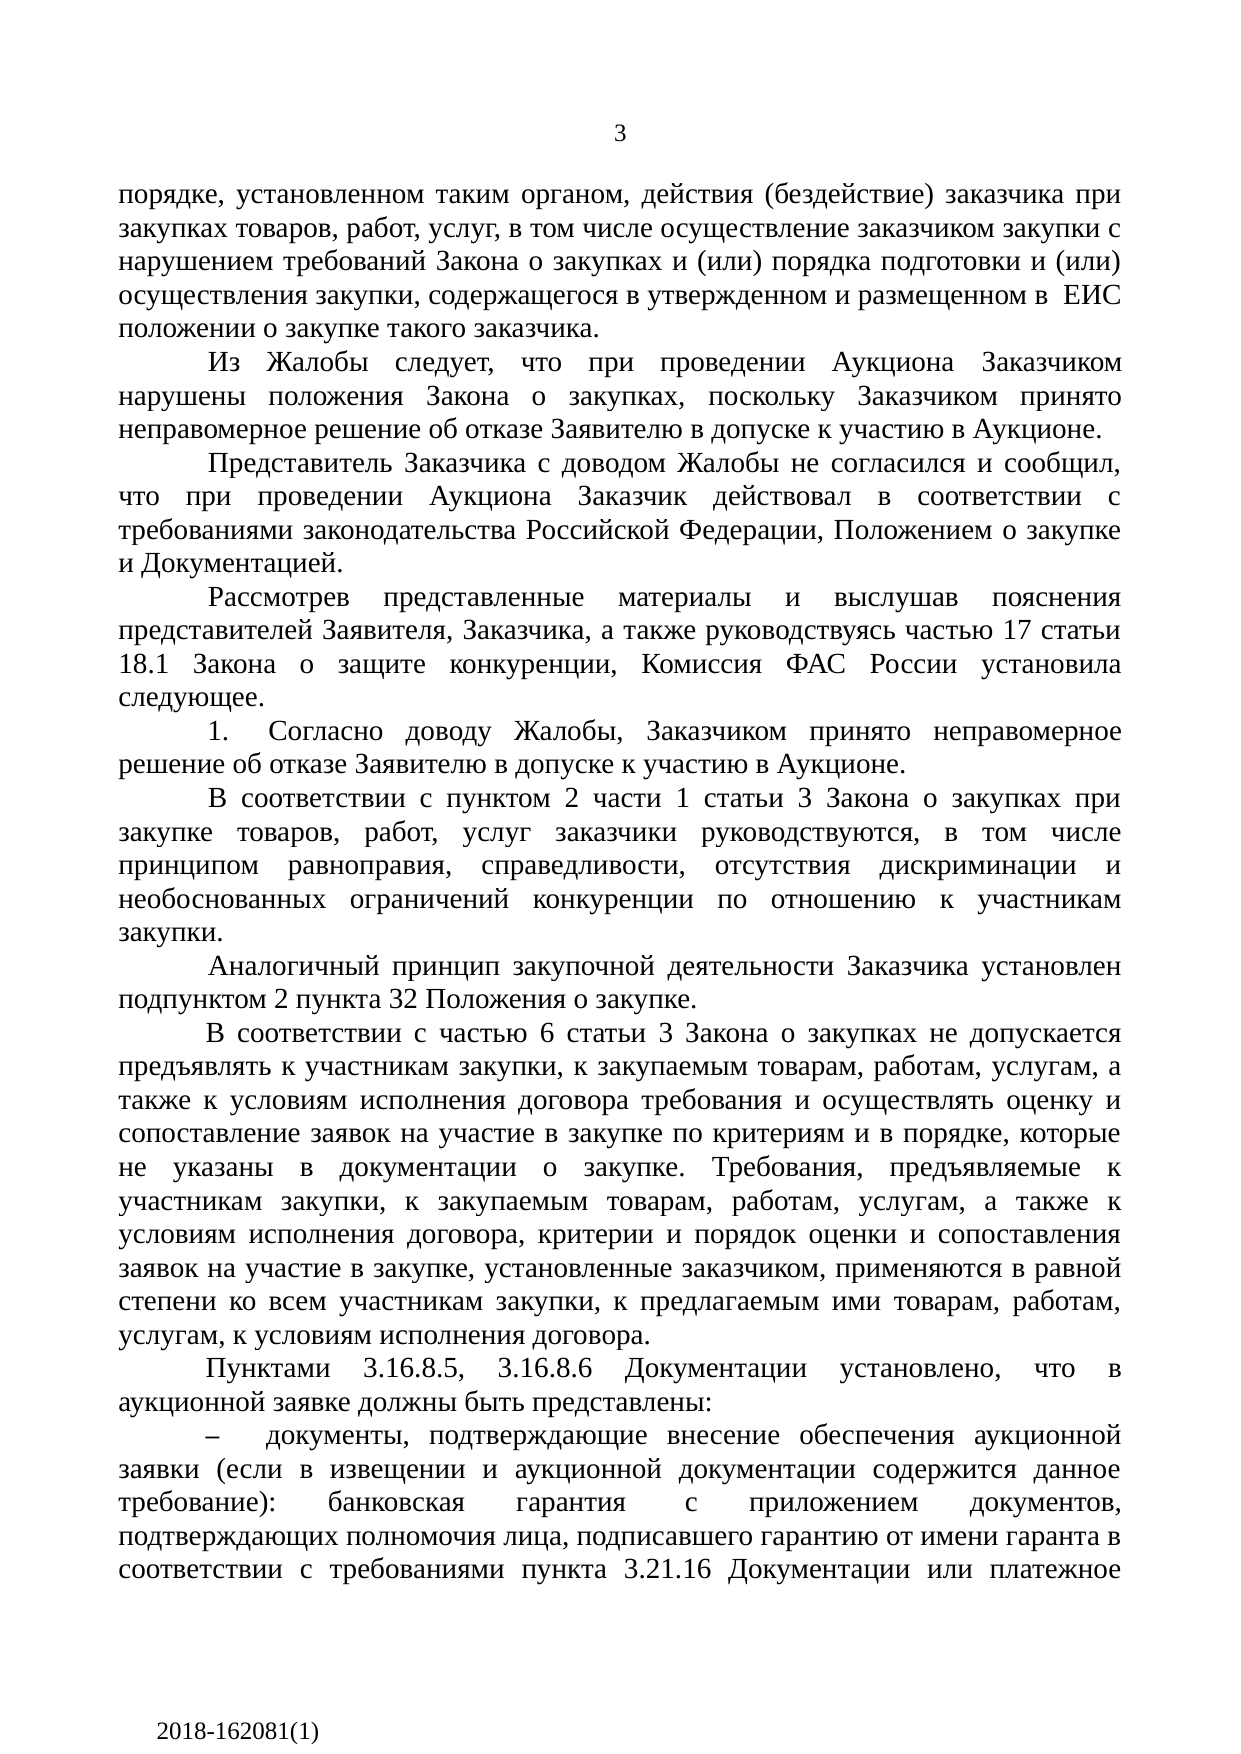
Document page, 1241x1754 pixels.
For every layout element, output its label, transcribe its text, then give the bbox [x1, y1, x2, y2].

text Пунктами 3.16.8.5, 3.16.8.6 Документации установлено, что в аукционной заявке должны быть представлены: [118, 1350, 1122, 1417]
text В соответствии с пунктом 2 части 1 статьи 3 Закона о закупках при закупке товаров, работ, услуг заказчики руководствуются, в том числе принципом равноправия, справедливости, отсутствия дискриминации и необоснованных ограничений конкуренции по отношению к участникам закупки. [118, 780, 1122, 948]
text Из Жалобы следует, что при проведении Аукциона Заказчиком нарушены положения Закона о закупках, поскольку Заказчиком принято неправомерное решение об отказе Заявителю в допуске к участию в Аукционе. [118, 344, 1122, 445]
list Согласно доводу Жалобы, Заказчиком принято неправомерное решение об отказе Заявителю в допуске к участию в Аукционе. [118, 713, 1122, 780]
text порядке, установленном таким органом, действия (бездействие) заказчика при закупках товаров, работ, услуг, в том числе осуществление заказчиком закупки с нарушением требований Закона о закупках и (или) порядка подготовки и (или) осуществления закупки, содержащегося в утвержденном и размещенном в ЕИС положении о закупке такого заказчика. [118, 176, 1122, 344]
list документы, подтверждающие внесение обеспечения аукционной заявки (если в извещении и аукционной документации содержится данное требование): банковская гарантия с приложением документов, подтверждающих полномочия лица, подписавшего гарантию от имени гаранта в соответствии с требованиями пункта 3.21.16 Документации или платежное [118, 1417, 1122, 1585]
text Рассмотрев представленные материалы и выслушав пояснения представителей Заявителя, Заказчика, а также руководствуясь частью 17 статьи 18.1 Закона о защите конкуренции, Комиссия ФАС России установила следующее. [118, 579, 1122, 713]
text В соответствии с частью 6 статьи 3 Закона о закупках не допускается предъявлять к участникам закупки, к закупаемым товарам, работам, услугам, а также к условиям исполнения договора требования и осуществлять оценку и сопоставление заявок на участие в закупке по критериям и в порядке, которые не указаны в документации о закупке. Требования, предъявляемые к участникам закупки, к закупаемым товарам, работам, услугам, а также к условиям исполнения договора, критерии и порядок оценки и сопоставления заявок на участие в закупке, установленные заказчиком, применяются в равной степени ко всем участникам закупки, к предлагаемым ими товарам, работам, услугам, к условиям исполнения договора. [118, 1015, 1122, 1350]
text Аналогичный принцип закупочной деятельности Заказчика установлен подпунктом 2 пункта 32 Положения о закупке. [118, 948, 1122, 1015]
text Представитель Заказчика с доводом Жалобы не согласился и сообщил, что при проведении Аукциона Заказчик действовал в соответствии с требованиями законодательства Российской Федерации, Положением о закупке и Документацией. [118, 445, 1122, 579]
